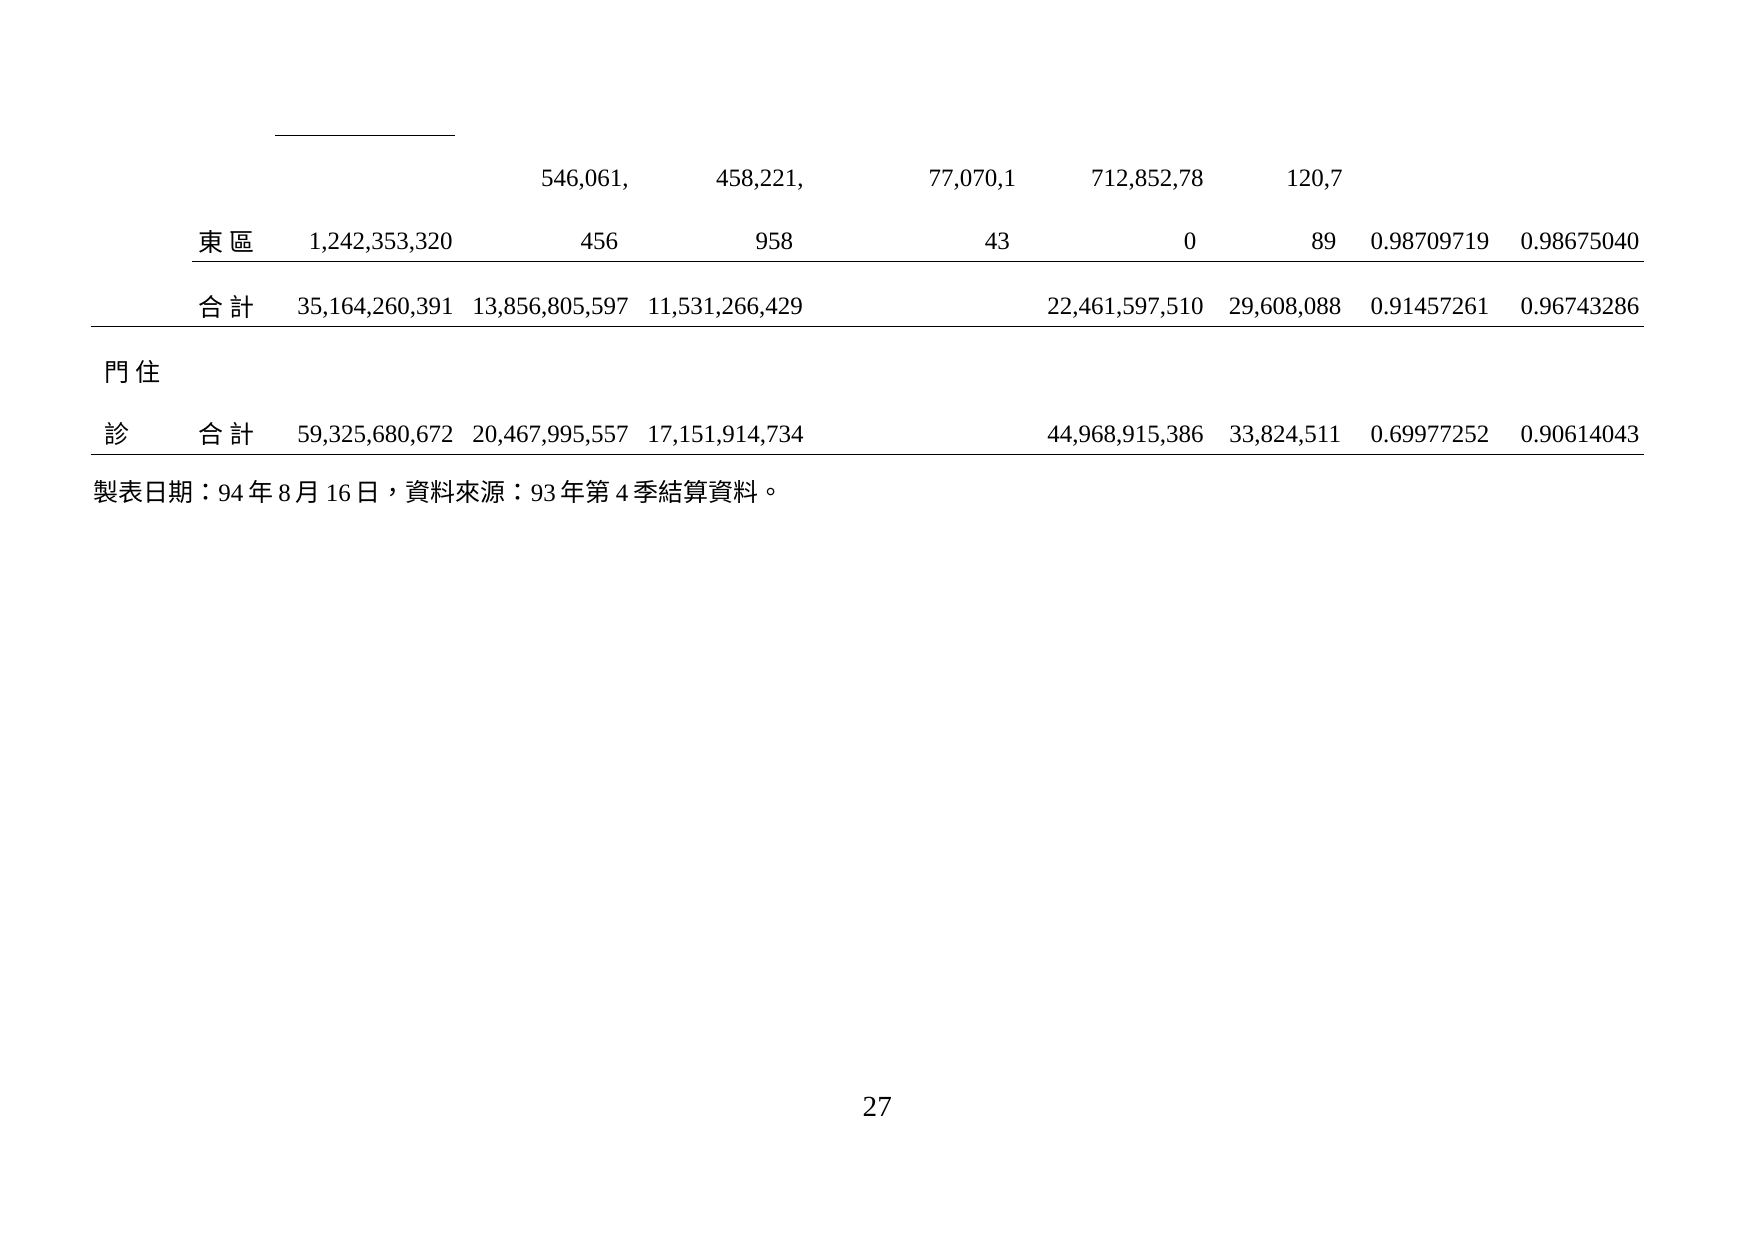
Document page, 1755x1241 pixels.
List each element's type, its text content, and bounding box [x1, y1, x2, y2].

table_cell 門住診 [91, 327, 192, 454]
table_cell 13,856,805,597 [455, 262, 630, 326]
table_cell [805, 327, 1017, 454]
table_cell 0.98709719 [1344, 135, 1494, 261]
table_cell 22,461,597,510 [1017, 262, 1205, 326]
table_cell 0.91457261 [1344, 262, 1494, 326]
text 製表日期：94年8月16日，資料來源：93年第4季結算資料。 [93, 473, 799, 509]
table_cell [805, 262, 1017, 326]
table_cell 1,242,353,320 [275, 136, 455, 261]
table_cell 712,852,780 [1017, 135, 1205, 261]
table_cell 0.96743286 [1494, 262, 1644, 326]
table_cell [91, 135, 192, 261]
table_cell 0.98675040 [1494, 135, 1644, 261]
table_cell 120,789 [1205, 135, 1344, 261]
table_cell 合計 [192, 327, 275, 454]
table_cell 59,325,680,672 [275, 327, 455, 454]
table_cell 44,968,915,386 [1017, 327, 1205, 454]
table_cell 東區 [192, 135, 275, 261]
table_cell [91, 261, 192, 326]
table_cell 合計 [192, 262, 275, 326]
table_cell 33,824,511 [1205, 327, 1344, 454]
table_cell 35,164,260,391 [275, 262, 455, 326]
table_cell 458,221,958 [630, 135, 805, 261]
table_cell 0.69977252 [1344, 327, 1494, 454]
table_cell 11,531,266,429 [630, 262, 805, 326]
table_cell 0.90614043 [1494, 327, 1644, 454]
table_cell 546,061,456 [455, 135, 630, 261]
table_cell 29,608,088 [1205, 262, 1344, 326]
table_cell 77,070,143 [805, 135, 1017, 261]
table_cell 20,467,995,557 [455, 327, 630, 454]
table_cell 17,151,914,734 [630, 327, 805, 454]
